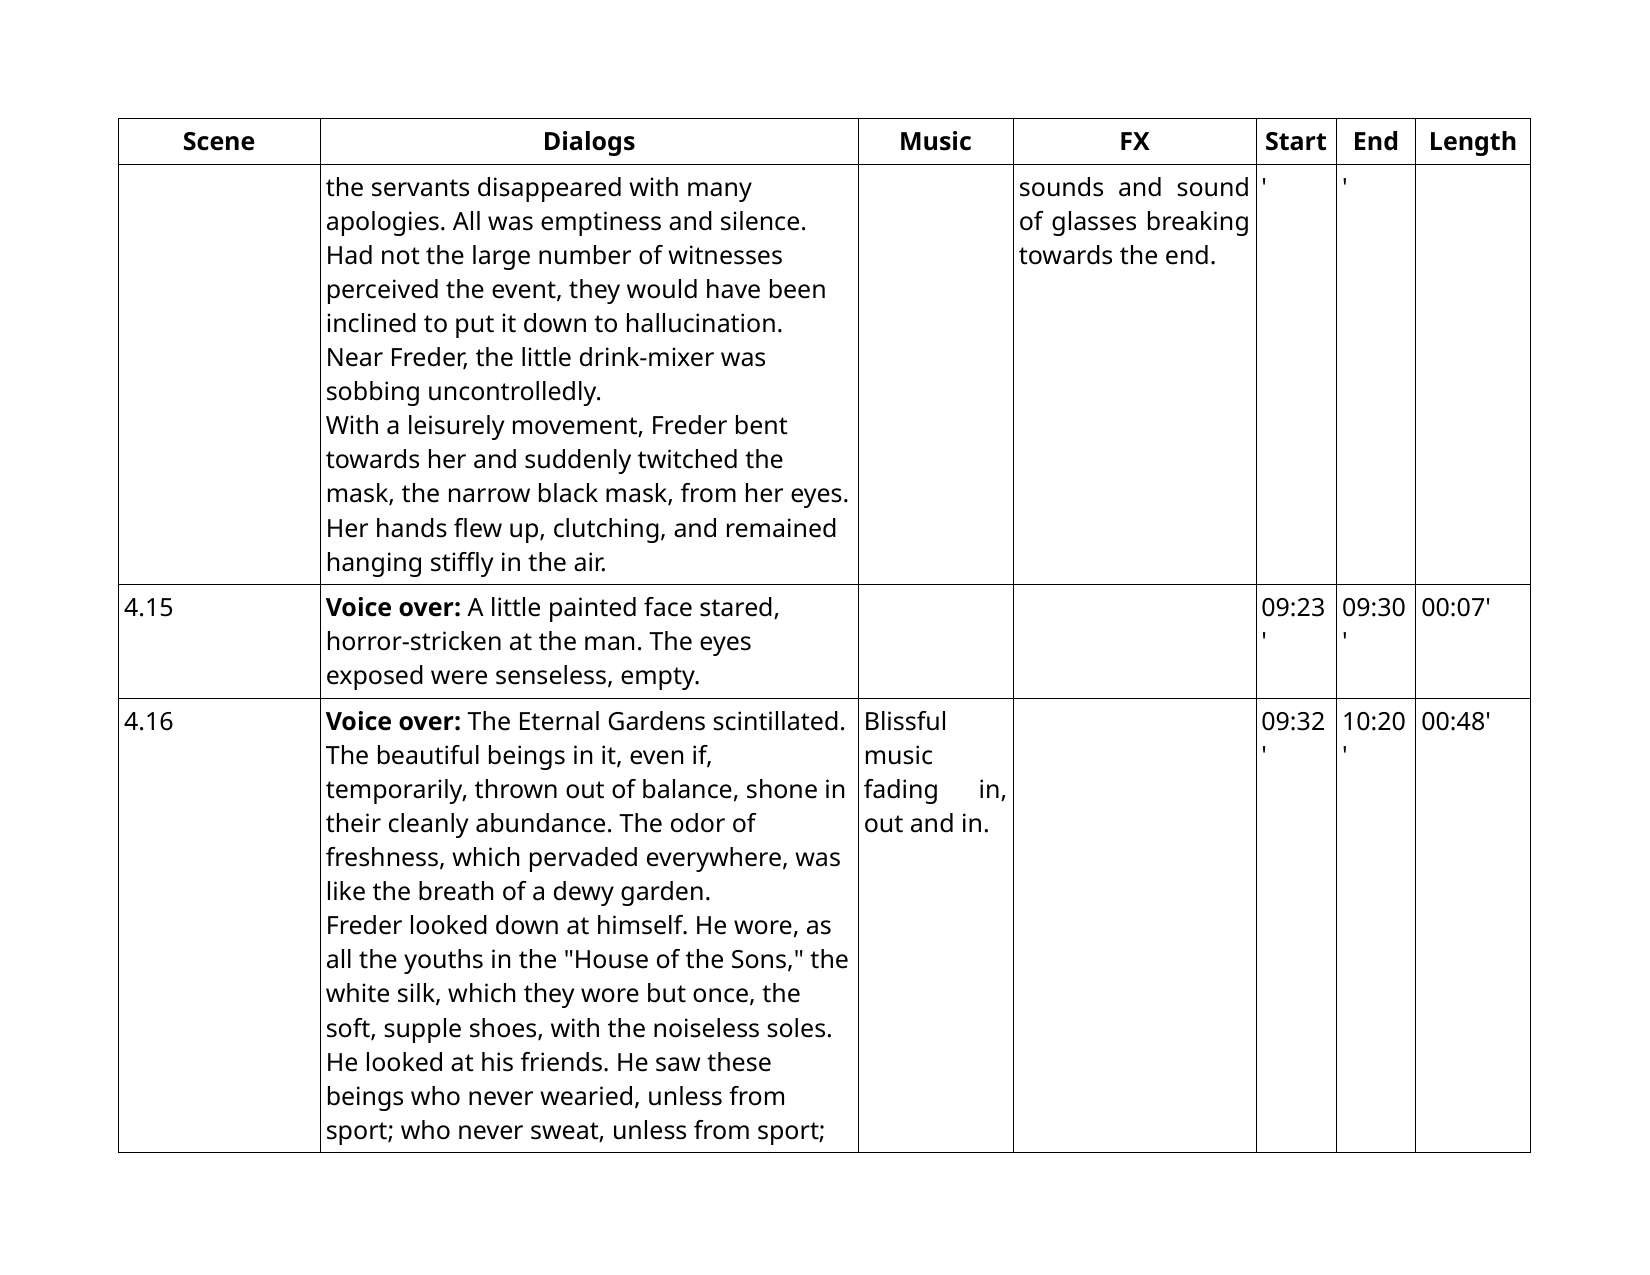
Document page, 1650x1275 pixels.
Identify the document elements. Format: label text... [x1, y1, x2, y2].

table_cell [859, 585, 1013, 698]
table_cell Voice over: A little painted face stared, horror-stricken at the man. The eyes exposed were senseless, empty. [321, 585, 858, 698]
table_header Start [1257, 119, 1336, 164]
table_cell sounds and sound of glasses breaking towards the end. [1014, 165, 1256, 584]
table_cell ' [1257, 165, 1336, 584]
table_cell ' [1337, 165, 1415, 584]
table_cell 00:48' [1416, 699, 1530, 1152]
table_header End [1337, 119, 1415, 164]
table_cell 09:23' [1257, 585, 1336, 698]
table_cell Voice over: The Eternal Gardens scintillated. The beautiful beings in it, even if, temporarily, thrown out of balance, shone in their cleanly abundance. The odor of freshness, which pervaded everywhere, was like the breath of a dewy garden. Freder looked down at himself. He wore, as all the youths in the "House of the Sons," the white silk, which they wore but once, the soft, supple shoes, with the noiseless soles. He looked at his friends. He saw these beings who never wearied, unless from sport; who never sweat, unless from sport; [321, 699, 858, 1152]
table_header Music [859, 119, 1013, 164]
table_cell [1416, 165, 1530, 584]
table_cell [1014, 585, 1256, 698]
table_header Length [1416, 119, 1530, 164]
table_cell [119, 165, 320, 584]
table_cell 00:07' [1416, 585, 1530, 698]
table_cell [859, 165, 1013, 584]
table_header Dialogs [321, 119, 858, 164]
table_header FX [1014, 119, 1256, 164]
table_cell the servants disappeared with many apologies. All was emptiness and silence. Had not the large number of witnesses perceived the event, they would have been inclined to put it down to hallucination. Near Freder, the little drink-mixer was sobbing uncontrolledly. With a leisurely movement, Freder bent towards her and suddenly twitched the mask, the narrow black mask, from her eyes. Her hands flew up, clutching, and remained hanging stiffly in the air. [321, 165, 858, 584]
table_cell [1014, 699, 1256, 1152]
table_header Scene [119, 119, 320, 164]
table_cell Blissful music fading in, out and in. [859, 699, 1013, 1152]
table_cell 4.15 [119, 585, 320, 698]
table_cell 4.16 [119, 699, 320, 1152]
table_cell 09:30' [1337, 585, 1415, 698]
table_cell 09:32' [1257, 699, 1336, 1152]
table_cell 10:20' [1337, 699, 1415, 1152]
